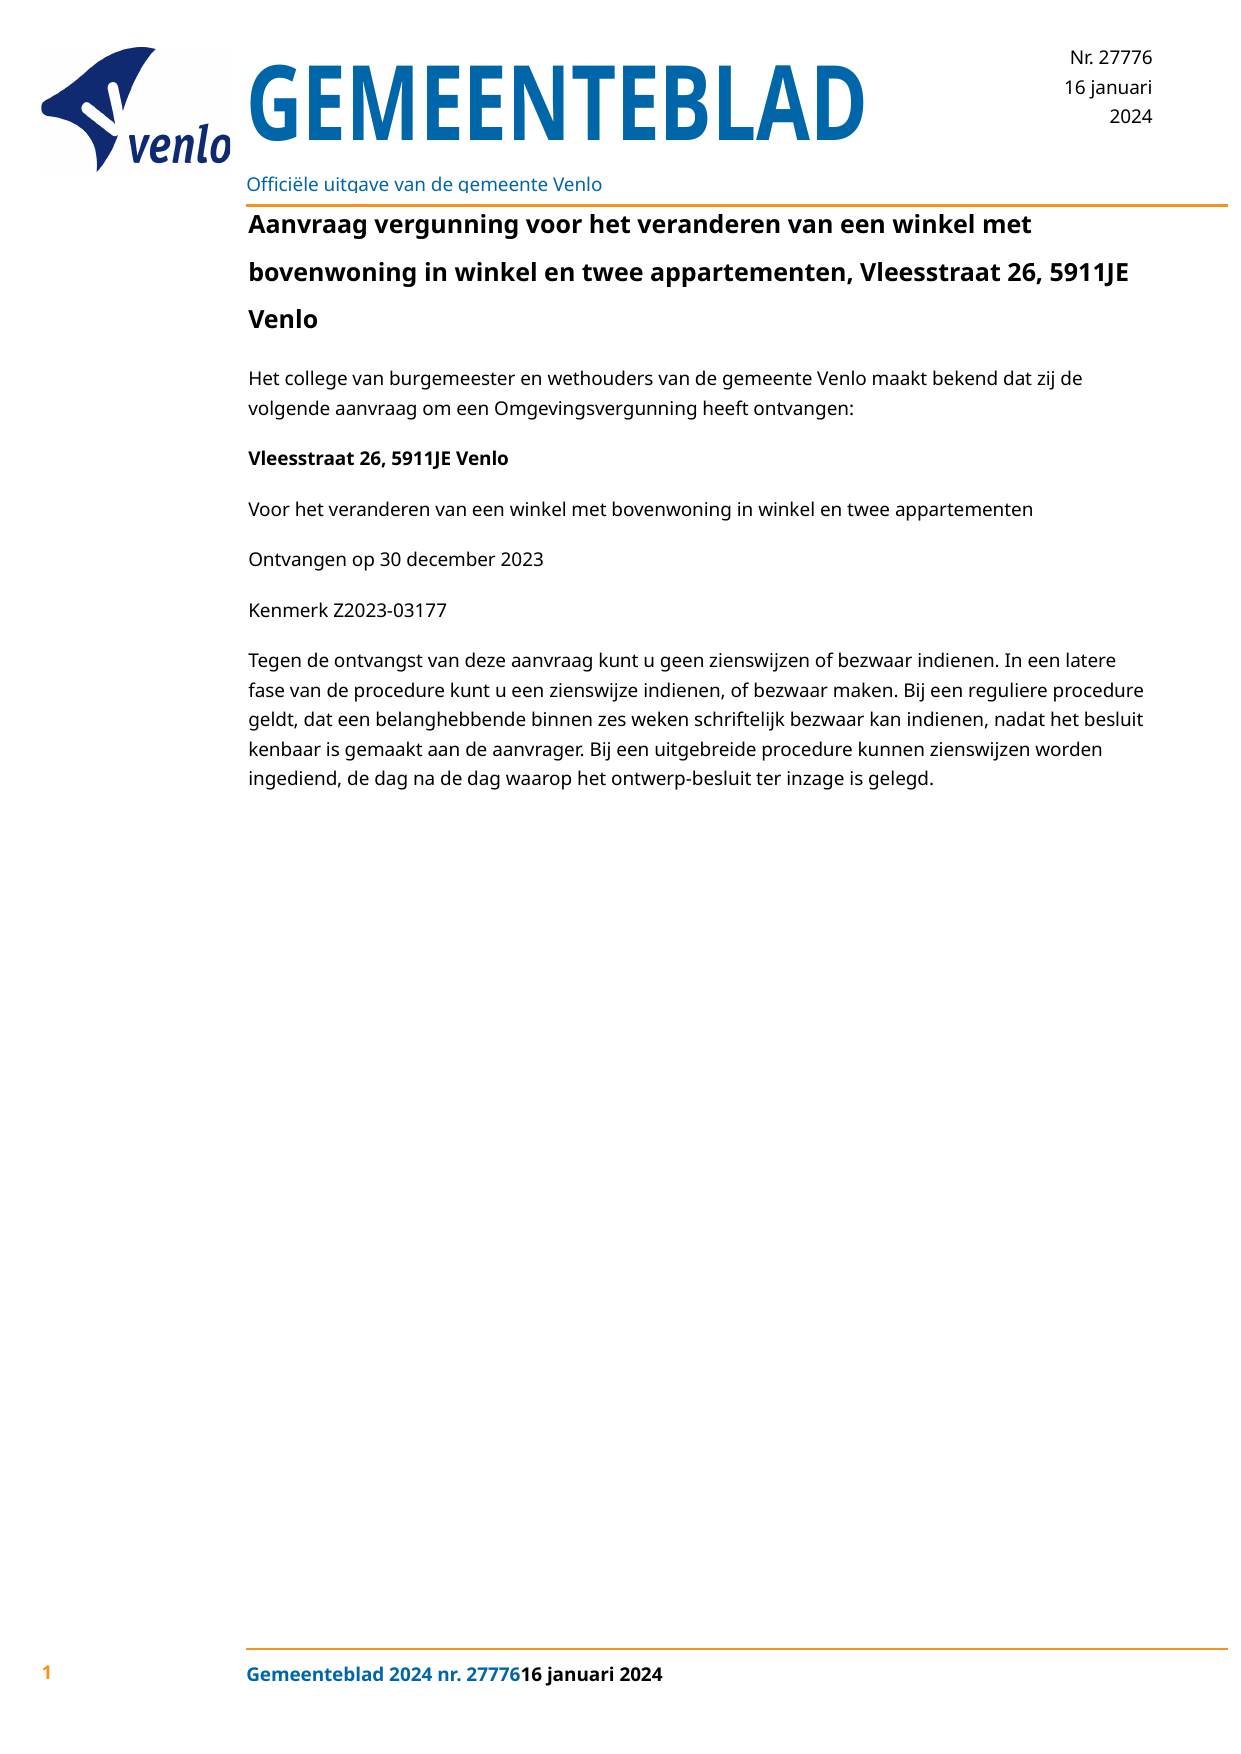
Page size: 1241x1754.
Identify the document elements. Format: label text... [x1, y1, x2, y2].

text Vleesstraat 26, 5911JE Venlo [248, 446, 1152, 471]
text Aanvraag vergunning voor het veranderen van een winkel met bovenwoning in winkel en twee appartementen, Vleesstraat 26, 5911JE Venlo [248, 207, 1152, 336]
picture [41, 47, 231, 172]
text Ontvangen op 30 december 2023 [248, 546, 1152, 572]
text Tegen de ontvangst van deze aanvraag kunt u geen zienswijzen of bezwaar indienen. In een latere fase van de procedure kunt u een zienswijze indienen, of bezwaar maken. Bij een reguliere procedure geldt, dat een belanghebbende binnen zes weken schriftelijk bezwaar kan indienen, nadat het besluit kenbaar is gemaakt aan de aanvrager. Bij een uitgebreide procedure kunnen zienswijzen worden ingediend, de dag na de dag waarop het ontwerp-besluit ter inzage is gelegd. [248, 647, 1152, 791]
text Voor het veranderen van een winkel met bovenwoning in winkel en twee appartementen [248, 496, 1152, 522]
text Het college van burgemeester en wethouders van de gemeente Venlo maakt bekend dat zij de volgende aanvraag om een Omgevingsvergunning heeft ontvangen: [248, 366, 1152, 421]
text Kenmerk Z2023-03177 [248, 597, 1152, 622]
